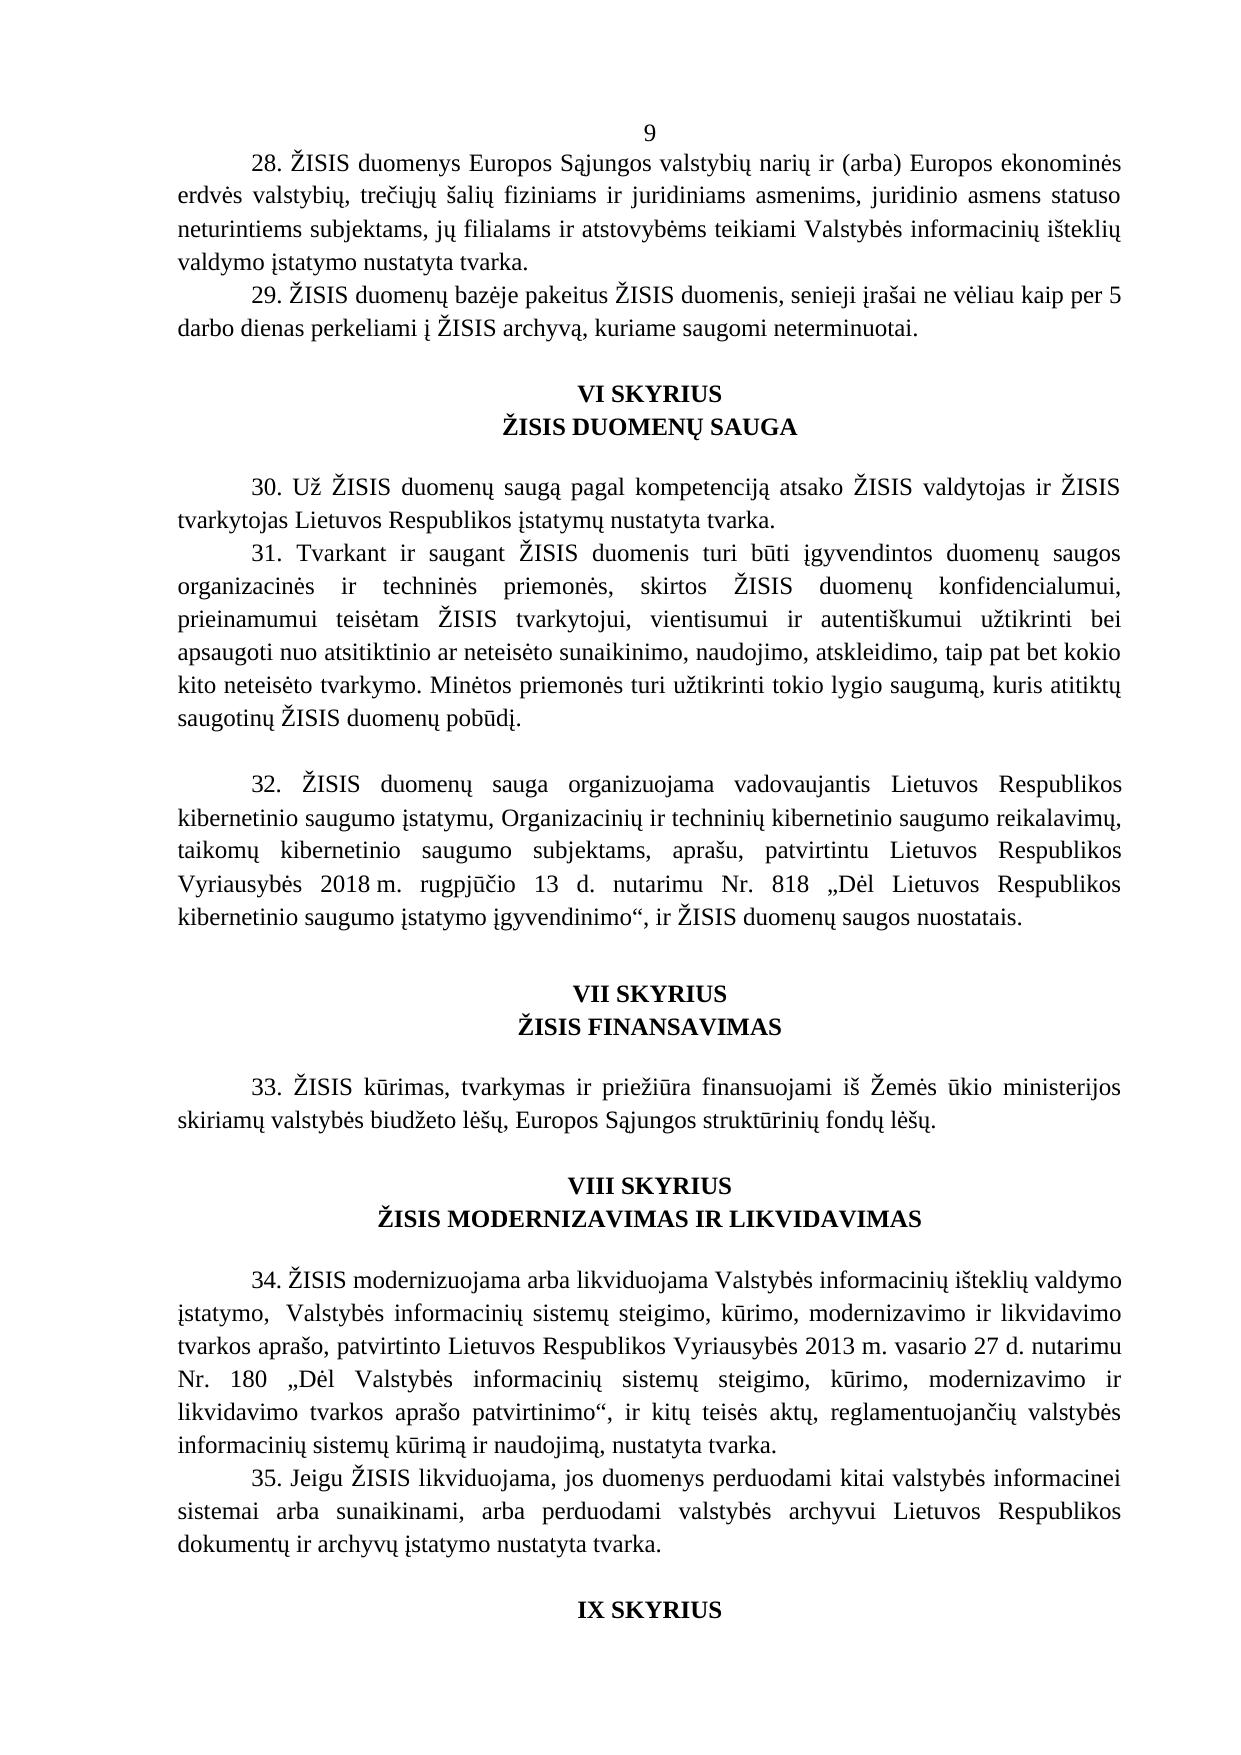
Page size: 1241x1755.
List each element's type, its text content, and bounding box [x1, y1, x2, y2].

text VI SKYRIUS [177, 379, 1122, 407]
text 35. Jeigu ŽISIS likviduojama, jos duomenys perduodami kitai valstybės informacinei sistemai arba sunaikinami, arba perduodami valstybės archyvui Lietuvos Respublikos dokumentų ir archyvų įstatymo nustatyta tvarka. [177, 1463, 1122, 1558]
text 30. Už ŽISIS duomenų saugą pagal kompetenciją atsako ŽISIS valdytojas ir ŽISIS tvarkytojas Lietuvos Respublikos įstatymų nustatyta tvarka. [177, 472, 1122, 534]
text ŽISIS duomenų sauga [177, 412, 1122, 441]
text ViI SKYRIUS [177, 979, 1122, 1007]
text VIII SKYRIUS [177, 1171, 1122, 1200]
text IX SKYRIUS [177, 1595, 1122, 1624]
text 33. ŽISIS kūrimas, tvarkymas ir priežiūra finansuojami iš Žemės ūkio ministerijos skiriamų valstybės biudžeto lėšų, Europos Sąjungos struktūrinių fondų lėšų. [177, 1072, 1122, 1134]
text ŽISIS finansavimas [177, 1012, 1122, 1040]
text 29. ŽISIS duomenų bazėje pakeitus ŽISIS duomenis, senieji įrašai ne vėliau kaip per 5 darbo dienas perkeliami į ŽISIS archyvą, kuriame saugomi neterminuotai. [177, 280, 1122, 341]
text 32. ŽISIS duomenų sauga organizuojama vadovaujantis Lietuvos Respublikos kibernetinio saugumo įstatymu, Organizacinių ir techninių kibernetinio saugumo reikalavimų, taikomų kibernetinio saugumo subjektams, aprašu, patvirtintu Lietuvos Respublikos Vyriausybės 2018 m. rugpjūčio 13 d. nutarimu Nr. 818 „Dėl Lietuvos Respublikos kibernetinio saugumo įstatymo įgyvendinimo“, ir ŽISIS duomenų saugos nuostatais. [177, 769, 1122, 930]
text 28. ŽISIS duomenys Europos Sąjungos valstybių narių ir (arba) Europos ekonominės erdvės valstybių, trečiųjų šalių fiziniams ir juridiniams asmenims, juridinio asmens statuso neturintiems subjektams, jų filialams ir atstovybėms teikiami Valstybės informacinių išteklių valdymo įstatymo nustatyta tvarka. [177, 148, 1122, 275]
text 31. Tvarkant ir saugant ŽISIS duomenis turi būti įgyvendintos duomenų saugos organizacinės ir techninės priemonės, skirtos ŽISIS duomenų konfidencialumui, prieinamumui teisėtam ŽISIS tvarkytojui, vientisumui ir autentiškumui užtikrinti bei apsaugoti nuo atsitiktinio ar neteisėto sunaikinimo, naudojimo, atskleidimo, taip pat bet kokio kito neteisėto tvarkymo. Minėtos priemonės turi užtikrinti tokio lygio saugumą, kuris atitiktų saugotinų ŽISIS duomenų pobūdį. [177, 538, 1122, 732]
text 34. ŽISIS modernizuojama arba likviduojama Valstybės informacinių išteklių valdymo įstatymo, Valstybės informacinių sistemų steigimo, kūrimo, modernizavimo ir likvidavimo tvarkos aprašo, patvirtinto Lietuvos Respublikos Vyriausybės 2013 m. vasario 27 d. nutarimu Nr. 180 „Dėl Valstybės informacinių sistemų steigimo, kūrimo, modernizavimo ir likvidavimo tvarkos aprašo patvirtinimo“, ir kitų teisės aktų, reglamentuojančių valstybės informacinių sistemų kūrimą ir naudojimą, nustatyta tvarka. [177, 1265, 1122, 1459]
text ŽISIS modernizavimas ir likvidavimas [177, 1204, 1122, 1233]
